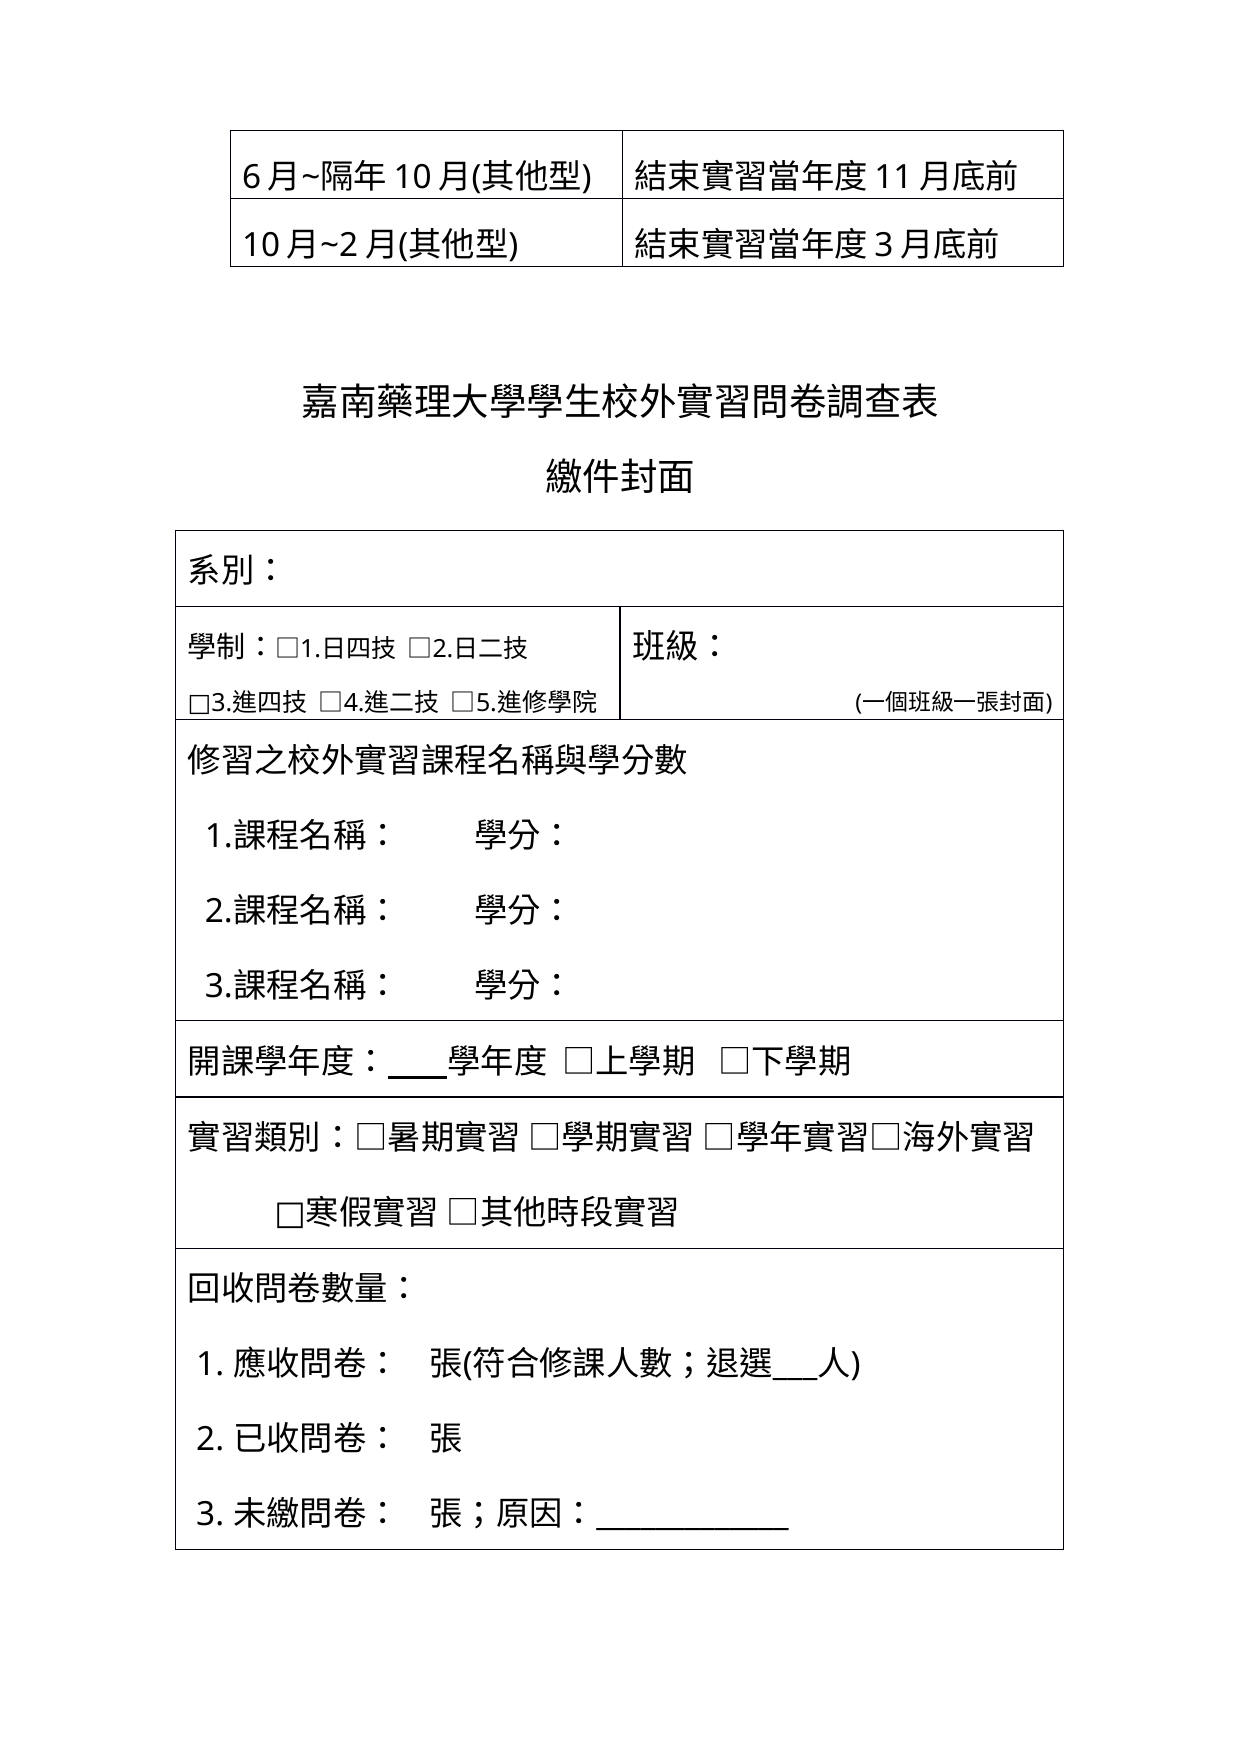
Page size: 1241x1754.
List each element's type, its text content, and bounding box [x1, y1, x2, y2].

text 嘉南藥理大學學生校外實習問卷調查表 [187, 361, 1053, 436]
table_cell 結束實習當年度3月底前 [623, 199, 1063, 266]
table_cell 班級： (一個班級一張封面) [621, 607, 1063, 719]
text 繳件封面 [187, 436, 1053, 511]
table_cell 修習之校外實習課程名稱與學分數 1.課程名稱： 學分： 2.課程名稱： 學分： 3.課程名稱： 學分： [176, 720, 1063, 1020]
table_header 系別： [176, 531, 1063, 606]
table_cell 結束實習當年度11月底前 [623, 131, 1063, 198]
table_cell 6月~隔年10月(其他型) [231, 131, 622, 198]
table_cell 實習類別：□暑期實習 □學期實習 □學年實習□海外實習 □寒假實習 □其他時段實習 [176, 1098, 1063, 1247]
table_cell 10月~2月(其他型) [231, 199, 622, 266]
table_cell 學制：□1.日四技 □2.日二技 □3.進四技 □4.進二技 □5.進修學院 [176, 607, 619, 719]
table_cell 回收問卷數量： 1. 應收問卷： 張(符合修課人數；退選___人) 2. 已收問卷： 張 3. 未繳問卷： 張；原因：_____________ [176, 1249, 1063, 1548]
table_cell 開課學年度： 學年度 □上學期 □下學期 [176, 1021, 1063, 1096]
